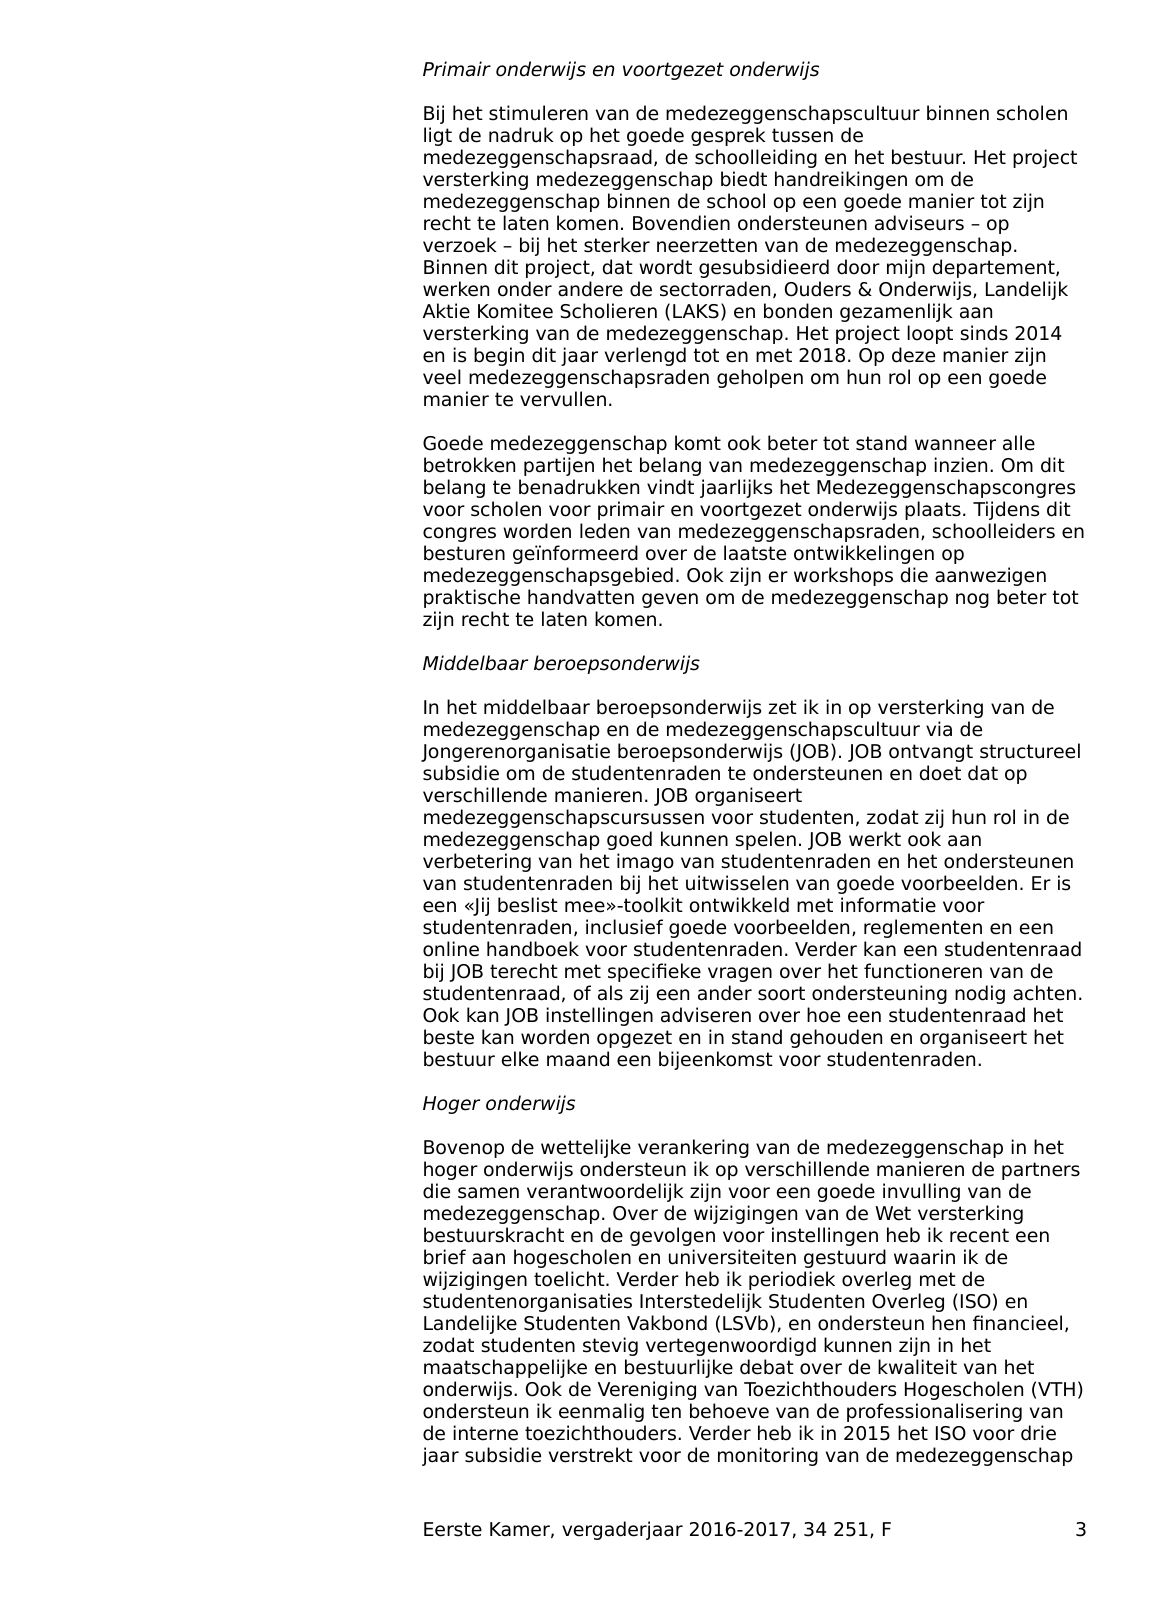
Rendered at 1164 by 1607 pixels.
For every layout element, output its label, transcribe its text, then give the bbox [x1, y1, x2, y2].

subtitle Hoger onderwijs [422, 1093, 1087, 1115]
text Goede medezeggenschap komt ook beter tot stand wanneer alle betrokken partijen het belang van medezeggenschap inzien. Om dit belang te benadrukken vindt jaarlijks het Medezeggenschapscongres voor scholen voor primair en voortgezet onderwijs plaats. Tijdens dit congres worden leden van medezeggenschapsraden, schoolleiders en besturen geïnformeerd over de laatste ontwikkelingen op medezeggenschapsgebied. Ook zijn er workshops die aanwezigen praktische handvatten geven om de medezeggenschap nog beter tot zijn recht te laten komen. [422, 433, 1087, 631]
subtitle Primair onderwijs en voortgezet onderwijs [422, 59, 1087, 81]
text In het middelbaar beroepsonderwijs zet ik in op versterking van de medezeggenschap en de medezeggenschapscultuur via de Jongerenorganisatie beroepsonderwijs (JOB). JOB ontvangt structureel subsidie om de studentenraden te ondersteunen en doet dat op verschillende manieren. JOB organiseert medezeggenschapscursussen voor studenten, zodat zij hun rol in de medezeggenschap goed kunnen spelen. JOB werkt ook aan verbetering van het imago van studentenraden en het ondersteunen van studentenraden bij het uitwisselen van goede voorbeelden. Er is een «Jij beslist mee»-toolkit ontwikkeld met informatie voor studentenraden, inclusief goede voorbeelden, reglementen en een online handboek voor studentenraden. Verder kan een studentenraad bij JOB terecht met specifieke vragen over het functioneren van de studentenraad, of als zij een ander soort ondersteuning nodig achten. Ook kan JOB instellingen adviseren over hoe een studentenraad het beste kan worden opgezet en in stand gehouden en organiseert het bestuur elke maand een bijeenkomst voor studentenraden. [422, 697, 1087, 1071]
subtitle Middelbaar beroepsonderwijs [422, 653, 1087, 675]
text Bovenop de wettelijke verankering van de medezeggenschap in het hoger onderwijs ondersteun ik op verschillende manieren de partners die samen verantwoordelijk zijn voor een goede invulling van de medezeggenschap. Over de wijzigingen van de Wet versterking bestuurskracht en de gevolgen voor instellingen heb ik recent een brief aan hogescholen en universiteiten gestuurd waarin ik de wijzigingen toelicht. Verder heb ik periodiek overleg met de studentenorganisaties Interstedelijk Studenten Overleg (ISO) en Landelijke Studenten Vakbond (LSVb), en ondersteun hen financieel, zodat studenten stevig vertegenwoordigd kunnen zijn in het maatschappelijke en bestuurlijke debat over de kwaliteit van het onderwijs. Ook de Vereniging van Toezichthouders Hogescholen (VTH) ondersteun ik eenmalig ten behoeve van de professionalisering van de interne toezichthouders. Verder heb ik in 2015 het ISO voor drie jaar subsidie verstrekt voor de monitoring van de medezeggenschap [422, 1137, 1087, 1467]
text Bij het stimuleren van de medezeggenschapscultuur binnen scholen ligt de nadruk op het goede gesprek tussen de medezeggenschapsraad, de schoolleiding en het bestuur. Het project versterking medezeggenschap biedt handreikingen om de medezeggenschap binnen de school op een goede manier tot zijn recht te laten komen. Bovendien ondersteunen adviseurs – op verzoek – bij het sterker neerzetten van de medezeggenschap. Binnen dit project, dat wordt gesubsidieerd door mijn departement, werken onder andere de sectorraden, Ouders & Onderwijs, Landelijk Aktie Komitee Scholieren (LAKS) en bonden gezamenlijk aan versterking van de medezeggenschap. Het project loopt sinds 2014 en is begin dit jaar verlengd tot en met 2018. Op deze manier zijn veel medezeggenschapsraden geholpen om hun rol op een goede manier te vervullen. [422, 103, 1087, 411]
